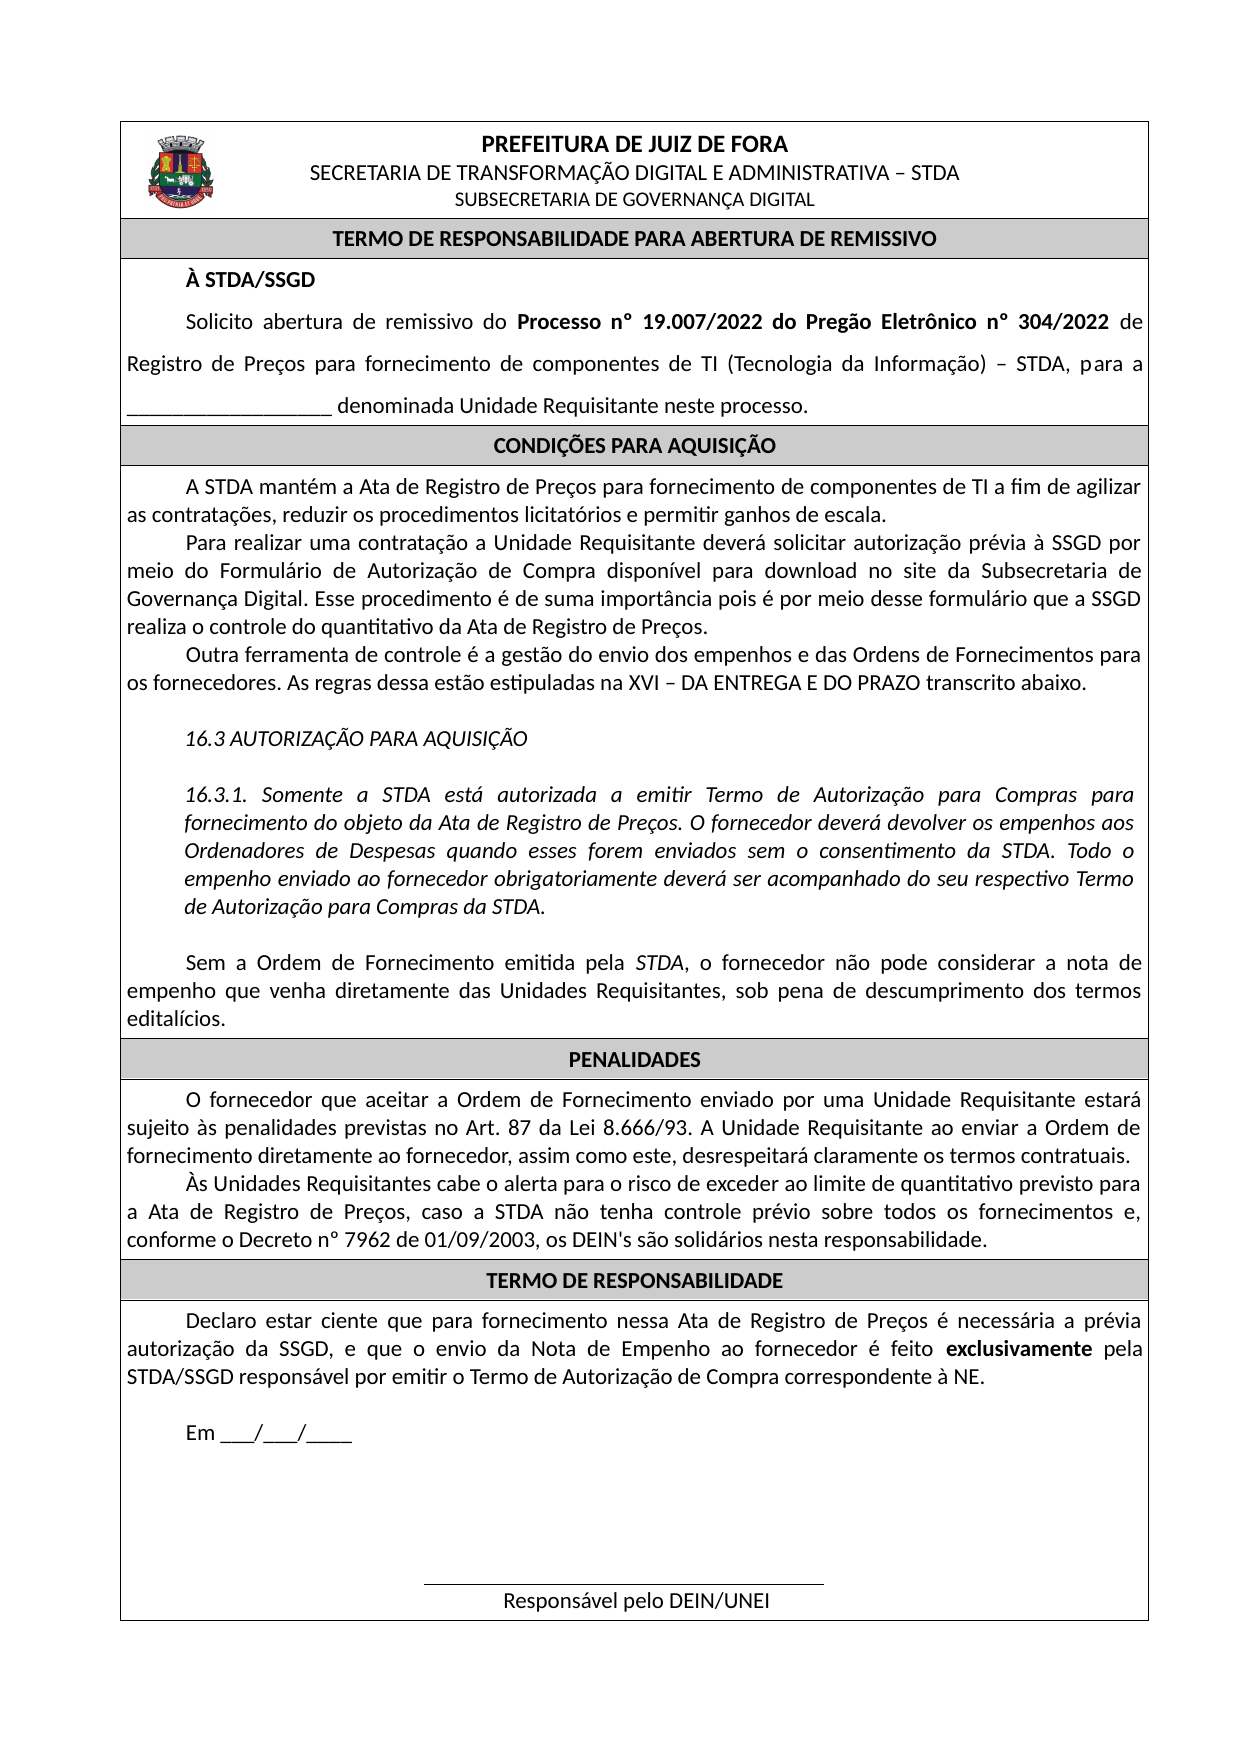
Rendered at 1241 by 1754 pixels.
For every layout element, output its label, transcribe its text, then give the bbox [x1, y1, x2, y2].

table_cell TERMO DE RESPONSABILIDADE PARA ABERTURA DE REMISSIVO [121, 219, 1148, 258]
picture [146, 134, 216, 211]
table_cell À STDA/SSGD Solicito abertura de remissivo do Processo nº 19.007/2022 do Pregão Eletrônico nº 304/2022 de Registro de Preços para fornecimento de componentes de TI (Tecnologia da Informação) – STDA, para a __________________ denominada Unidade Requisitante neste processo. [121, 259, 1148, 424]
table_cell PENALIDADES [121, 1039, 1148, 1078]
table_cell CONDIÇÕES PARA AQUISIÇÃO [121, 426, 1148, 465]
table_cell O fornecedor que aceitar a Ordem de Fornecimento enviado por uma Unidade Requisitante estará sujeito às penalidades previstas no Art. 87 da Lei 8.666/93. A Unidade Requisitante ao enviar a Ordem de fornecimento diretamente ao fornecedor, assim como este, desrespeitará claramente os termos contratuais. Às Unidades Requisitantes cabe o alerta para o risco de exceder ao limite de quantitativo previsto para a Ata de Registro de Preços, caso a STDA não tenha controle prévio sobre todos os fornecimentos e, conforme o Decreto nº 7962 de 01/09/2003, os DEIN's são solidários nesta responsabilidade. [121, 1080, 1148, 1259]
table_cell Declaro estar ciente que para fornecimento nessa Ata de Registro de Preços é necessária a prévia autorização da SSGD, e que o envio da Nota de Empenho ao fornecedor é feito exclusivamente pela STDA/SSGD responsável por emitir o Termo de Autorização de Compra correspondente à NE. Em ___/___/____ Responsável pelo DEIN/UNEI [121, 1301, 1148, 1620]
table_cell A STDA mantém a Ata de Registro de Preços para fornecimento de componentes de TI a fim de agilizar as contratações, reduzir os procedimentos licitatórios e permitir ganhos de escala. Para realizar uma contratação a Unidade Requisitante deverá solicitar autorização prévia à SSGD por meio do Formulário de Autorização de Compra disponível para download no site da Subsecretaria de Governança Digital. Esse procedimento é de suma importância pois é por meio desse formulário que a SSGD realiza o controle do quantitativo da Ata de Registro de Preços. Outra ferramenta de controle é a gestão do envio dos empenhos e das Ordens de Fornecimentos para os fornecedores. As regras dessa estão estipuladas na XVI – DA ENTREGA E DO PRAZO transcrito abaixo. 16.3 AUTORIZAÇÃO PARA AQUISIÇÃO 16.3.1. Somente a STDA está autorizada a emitir Termo de Autorização para Compras para fornecimento do objeto da Ata de Registro de Preços. O fornecedor deverá devolver os empenhos aos Ordenadores de Despesas quando esses forem enviados sem o consentimento da STDA. Todo o empenho enviado ao fornecedor obrigatoriamente deverá ser acompanhado do seu respectivo Termo de Autorização para Compras da STDA. Sem a Ordem de Fornecimento emitida pela STDA, o fornecedor não pode considerar a nota de empenho que venha diretamente das Unidades Requisitantes, sob pena de descumprimento dos termos editalícios. [121, 466, 1148, 1038]
table_cell TERMO DE RESPONSABILIDADE [121, 1260, 1148, 1299]
table_header PREFEITURA DE JUIZ DE FORA SECRETARIA DE TRANSFORMAÇÃO DIGITAL E ADMINISTRATIVA – STDA SUBSECRETARIA DE GOVERNANÇA DIGITAL [121, 122, 1148, 217]
